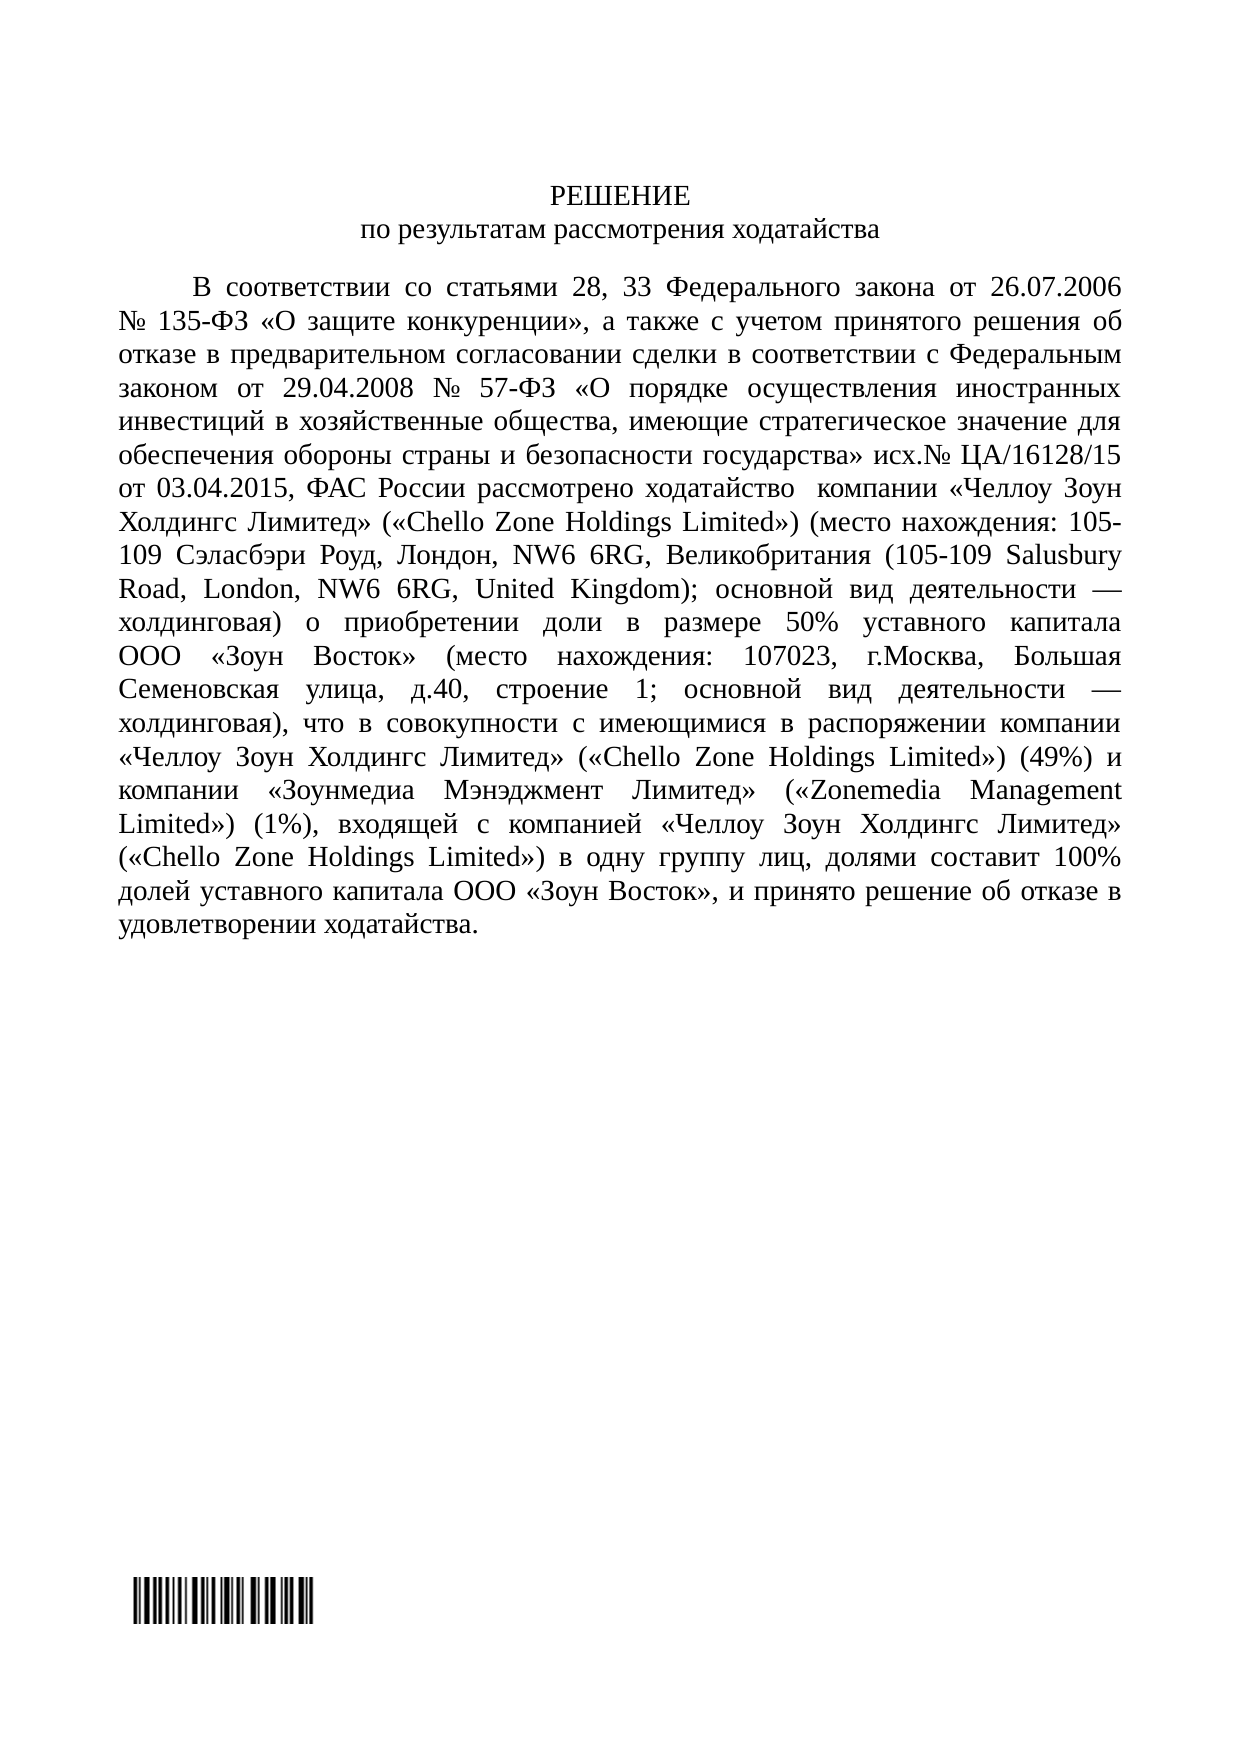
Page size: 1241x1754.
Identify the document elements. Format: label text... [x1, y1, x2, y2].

picture [118, 1577, 331, 1624]
text РЕШЕНИЕ [118, 178, 1122, 212]
text по результатам рассмотрения ходатайства [118, 212, 1122, 245]
text В соответствии со статьями 28, 33 Федерального закона от 26.07.2006 № 135-ФЗ «О защите конкуренции», а также с учетом принятого решения об отказе в предварительном согласовании сделки в соответствии с Федеральным законом от 29.04.2008 № 57-ФЗ «О порядке осуществления иностранных инвестиций в хозяйственные общества, имеющие стратегическое значение для обеспечения обороны страны и безопасности государства» исх.№ ЦА/16128/15 от 03.04.2015, ФАС России рассмотрено ходатайство компании «Челлоу Зоун Холдингс Лимитед» («Chello Zone Holdings Limited») (место нахождения: 105-109 Сэласбэри Роуд, Лондон, NW6 6RG, Великобритания (105-109 Salusbury Road, London, NW6 6RG, United Kingdom); основной вид деятельности — холдинговая) о приобретении доли в размере 50% уставного капитала ООО «Зоун Восток» (место нахождения: 107023, г.Москва, Большая Семеновская улица, д.40, строение 1; основной вид деятельности — холдинговая), что в совокупности с имеющимися в распоряжении компании «Челлоу Зоун Холдингс Лимитед» («Chello Zone Holdings Limited») (49%) и компании «Зоунмедиа Мэнэджмент Лимитед» («Zonemedia Management Limited») (1%), входящей с компанией «Челлоу Зоун Холдингс Лимитед» («Chello Zone Holdings Limited») в одну группу лиц, долями составит 100% долей уставного капитала ООО «Зоун Восток», и принято решение об отказе в удовлетворении ходатайства. [118, 269, 1122, 940]
